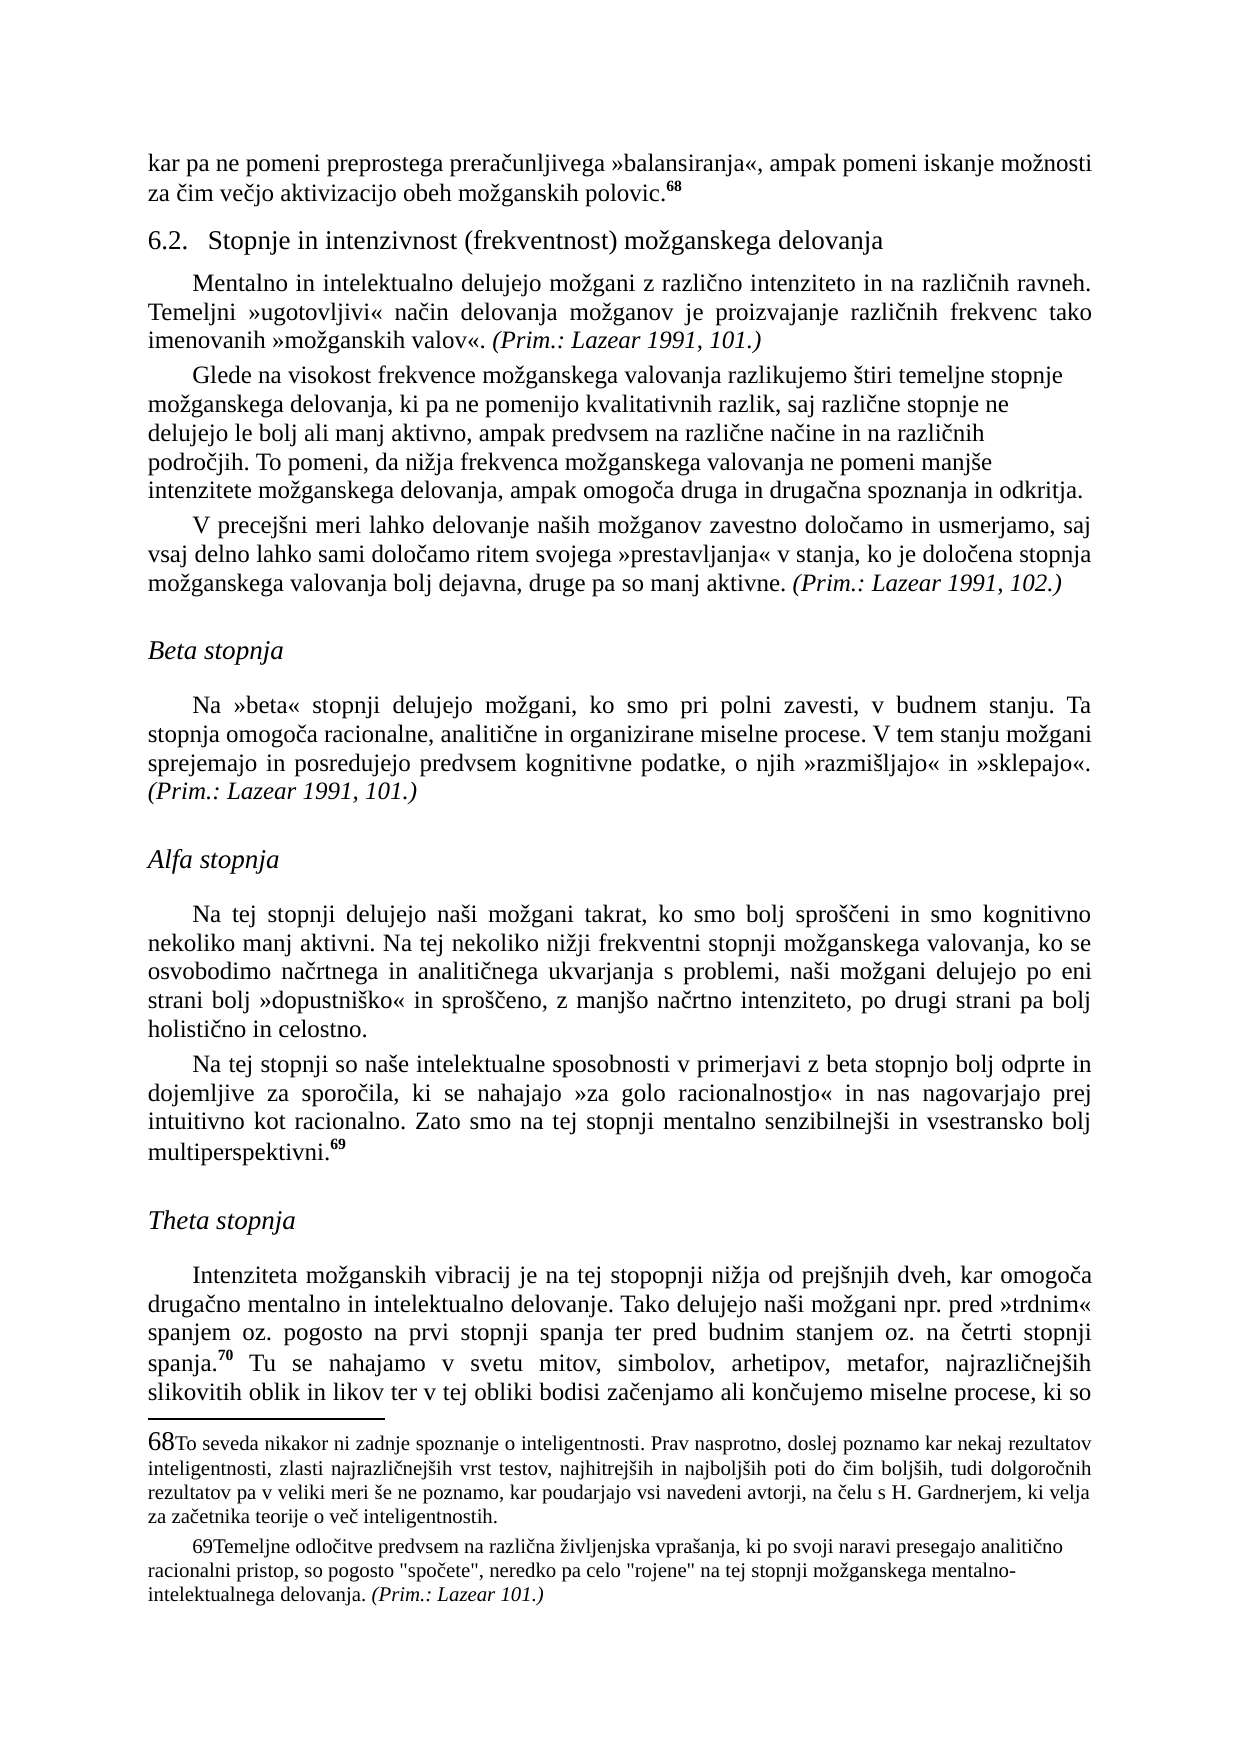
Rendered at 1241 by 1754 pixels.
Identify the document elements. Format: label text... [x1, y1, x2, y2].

text To seveda nikakor ni zadnje spoznanje o inteligentnosti. Prav nasprotno, doslej poznamo kar nekaj rezultatov inteligentnosti, zlasti najrazličnejših vrst testov, najhitrejših in najboljših poti do čim boljših, tudi dolgoročnih rezultatov pa v veliki meri še ne poznamo, kar poudarjajo vsi navedeni avtorji, na čelu s H. Gardnerjem, ki velja za začetnika teorije o več inteligentnostih. [148, 1424, 1093, 1528]
text Na »beta« stopnji delujejo možgani, ko smo pri polni zavesti, v budnem stanju. Ta stopnja omogoča racionalne, analitične in organizirane miselne procese. V tem stanju možgani sprejemajo in posredujejo predvsem kognitivne podatke, o njih »razmišljajo« in »sklepajo«. (Prim.: Lazear 1991, 101.) [148, 690, 1093, 805]
text Mentalno in intelektualno delujejo možgani z različno intenziteto in na različnih ravneh. Temeljni »ugotovljivi« način delovanja možganov je proizvajanje različnih frekvenc tako imenovanih »možganskih valov«. (Prim.: Lazear 1991, 101.) [148, 268, 1093, 354]
subtitle Theta stopnja [148, 1204, 1093, 1235]
text V precejšni meri lahko delovanje naših možganov zavestno določamo in usmerjamo, saj vsaj delno lahko sami določamo ritem svojega »prestavljanja« v stanja, ko je določena stopnja možganskega valovanja bolj dejavna, druge pa so manj aktivne. (Prim.: Lazear 1991, 102.) [148, 510, 1093, 597]
subtitle Alfa stopnja [148, 843, 1093, 874]
subtitle Beta stopnja [148, 634, 1093, 665]
text Intenziteta možganskih vibracij je na tej stopopnji nižja od prejšnjih dveh, kar omogoča drugačno mentalno in intelektualno delovanje. Tako delujejo naši možgani npr. pred »trdnim« spanjem oz. pogosto na prvi stopnji spanja ter pred budnim stanjem oz. na četrti stopnji spanja. Tu se nahajamo v svetu mitov, simbolov, arhetipov, metafor, najrazličnejših slikovitih oblik in likov ter v tej obliki bodisi začenjamo ali končujemo miselne procese, ki so [148, 1260, 1093, 1406]
text Na tej stopnji delujejo naši možgani takrat, ko smo bolj sproščeni in smo kognitivno nekoliko manj aktivni. Na tej nekoliko nižji frekventni stopnji možganskega valovanja, ko se osvobodimo načrtnega in analitičnega ukvarjanja s problemi, naši možgani delujejo po eni strani bolj »dopustniško« in sproščeno, z manjšo načrtno intenziteto, po drugi strani pa bolj holistično in celostno. [148, 899, 1093, 1043]
text Glede na visokost frekvence možganskega valovanja razlikujemo štiri temeljne stopnje možganskega delovanja, ki pa ne pomenijo kvalitativnih razlik, saj različne stopnje ne delujejo le bolj ali manj aktivno, ampak predvsem na različne načine in na različnih področjih. To pomeni, da nižja frekvenca možganskega valovanja ne pomeni manjše intenzitete možganskega delovanja, ampak omogoča druga in drugačna spoznanja in odkritja. [148, 360, 1093, 504]
text kar pa ne pomeni preprostega preračunljivega »balansiranja«, ampak pomeni iskanje možnosti za čim večjo aktivizacijo obeh možganskih polovic. [148, 148, 1093, 207]
text Na tej stopnji so naše intelektualne sposobnosti v primerjavi z beta stopnjo bolj odprte in dojemljive za sporočila, ki se nahajajo »za golo racionalnostjo« in nas nagovarjajo prej intuitivno kot racionalno. Zato smo na tej stopnji mentalno senzibilnejši in vsestransko bolj multiperspektivni. [148, 1049, 1093, 1166]
subtitle Stopnje in intenzivnost (frekventnost) možganskega delovanja [148, 224, 1093, 255]
text Temeljne odločitve predvsem na različna življenjska vprašanja, ki po svoji naravi presegajo analitično racionalni pristop, so pogosto "spočete", neredko pa celo "rojene" na tej stopnji možganskega mentalno-intelektualnega delovanja. (Prim.: Lazear 101.) [148, 1534, 1093, 1606]
